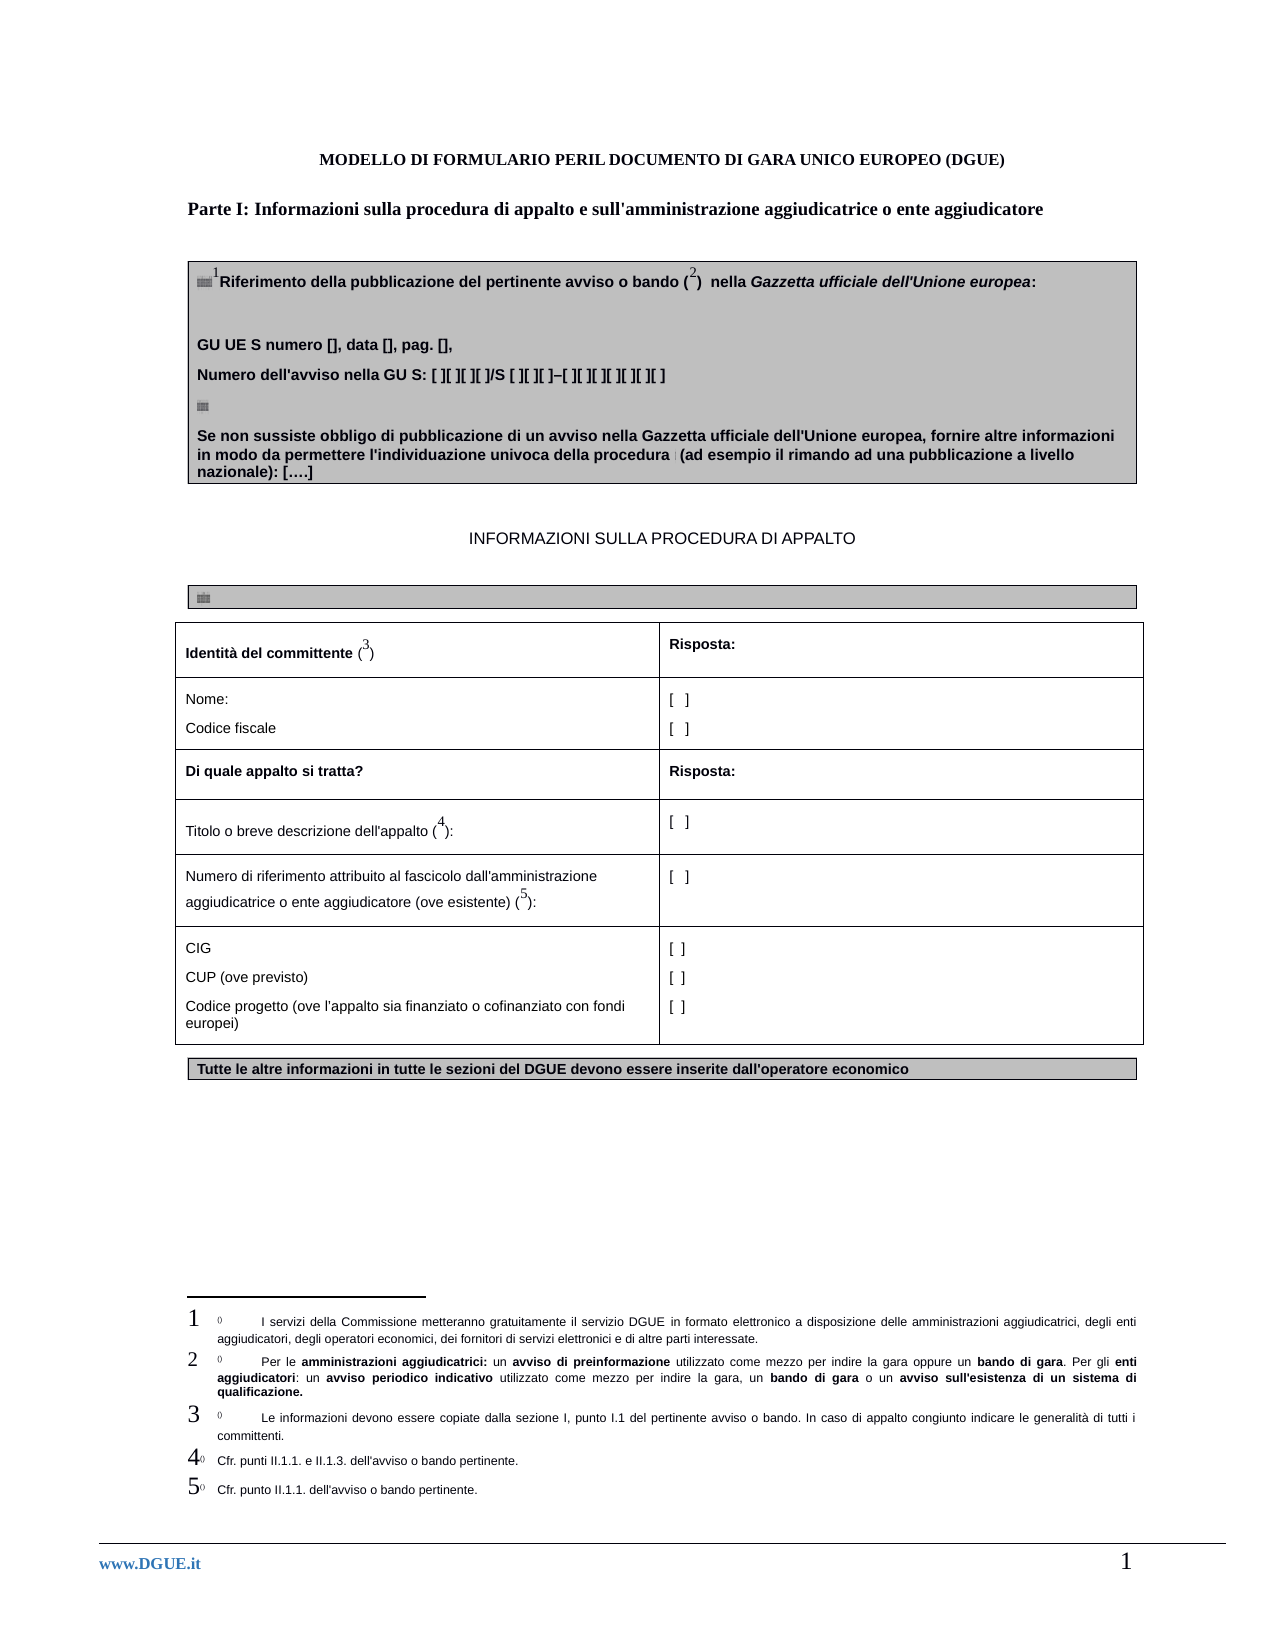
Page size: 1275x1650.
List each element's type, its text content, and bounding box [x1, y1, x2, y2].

title Informazioni sulla procedura di appalto [187, 528, 1137, 548]
table_header Identità del committente () [176, 623, 659, 677]
text Se non sussiste obbligo di pubblicazione di un avviso nella Gazzetta ufficiale dell'Unione europea, fornire altre informazioni in modo da permettere l'individuazione univoca della procedura di appalto (ad esempio il rimando ad una pubblicazione a livello nazionale): [….] [189, 424, 1136, 483]
text Le informazioni richieste dalla parte I saranno acquisite automaticamente a condizione che per generare e compilare il DGUE sia utilizzato il servizio DGUE in formato elettronico. In caso contrario tali informazioni devono essere inserite dall'operatore economico. [189, 586, 1136, 608]
text GU UE S numero [], data [], pag. [], [189, 332, 1136, 354]
table_cell [ ] [ ] [ ] [660, 927, 1143, 1044]
table_cell [ ] [660, 800, 1143, 854]
title Parte I: Informazioni sulla procedura di appalto e sull'amministrazione aggiudicatrice o ente aggiudicatore [187, 198, 1137, 219]
text Numero dell'avviso nella GU S: [ ][ ][ ][ ]/S [ ][ ][ ]–[ ][ ][ ][ ][ ][ ][ ] [189, 363, 1136, 384]
table_cell Numero di riferimento attribuito al fascicolo dall'amministrazione aggiudicatrice o ente aggiudicatore (ove esistente) (): [176, 855, 659, 926]
table_cell CIG CUP (ove previsto) Codice progetto (ove l’appalto sia finanziato o cofinanziato con fondi europei) [176, 927, 659, 1044]
table_cell Titolo o breve descrizione dell'appalto (): [176, 800, 659, 854]
text Per le procedure di appalto per le quali è stato pubblicato un avviso di indizione di gara nella Gazzetta ufficiale dell'Unione europea le informazioni richieste dalla parte I saranno acquisite automaticamente, a condizione che per generare e compilare il DGUE sia utilizzato il servizio DGUE elettronico (). Riferimento della pubblicazione del pertinente avviso o bando () nella Gazzetta ufficiale dell'Unione europea: [189, 262, 1136, 293]
text () I servizi della Commissione metteranno gratuitamente il servizio DGUE in formato elettronico a disposizione delle amministrazioni aggiudicatrici, degli enti aggiudicatori, degli operatori economici, dei fornitori di servizi elettronici e di altre parti interessate. [187, 1303, 1137, 1347]
table_cell Nome: Codice fiscale [176, 678, 659, 749]
text Modello di formulario peril documento di gara unico europeo (DGUE) [187, 150, 1137, 169]
text () Per le amministrazioni aggiudicatrici: un avviso di preinformazione utilizzato come mezzo per indire la gara oppure un bando di gara. Per gli enti aggiudicatori: un avviso periodico indicativo utilizzato come mezzo per indire la gara, un bando di gara o un avviso sull'esistenza di un sistema di qualificazione. [187, 1347, 1137, 1399]
table_cell Risposta: [660, 750, 1143, 799]
table_cell [ ] [ ] [660, 678, 1143, 749]
table_cell [ ] [660, 855, 1143, 926]
text Se non è pubblicato un avviso di indizione di gara nella GU UE, l'amministrazione aggiudicatrice o l'ente aggiudicatore deve compilare le informazioni in modo da permettere l'individuazione univoca della procedura di appalto: [189, 393, 1136, 415]
table_cell Di quale appalto si tratta? [176, 750, 659, 799]
text Tutte le altre informazioni in tutte le sezioni del DGUE devono essere inserite dall'operatore economico [189, 1059, 1136, 1079]
table_header Risposta: [660, 623, 1143, 677]
